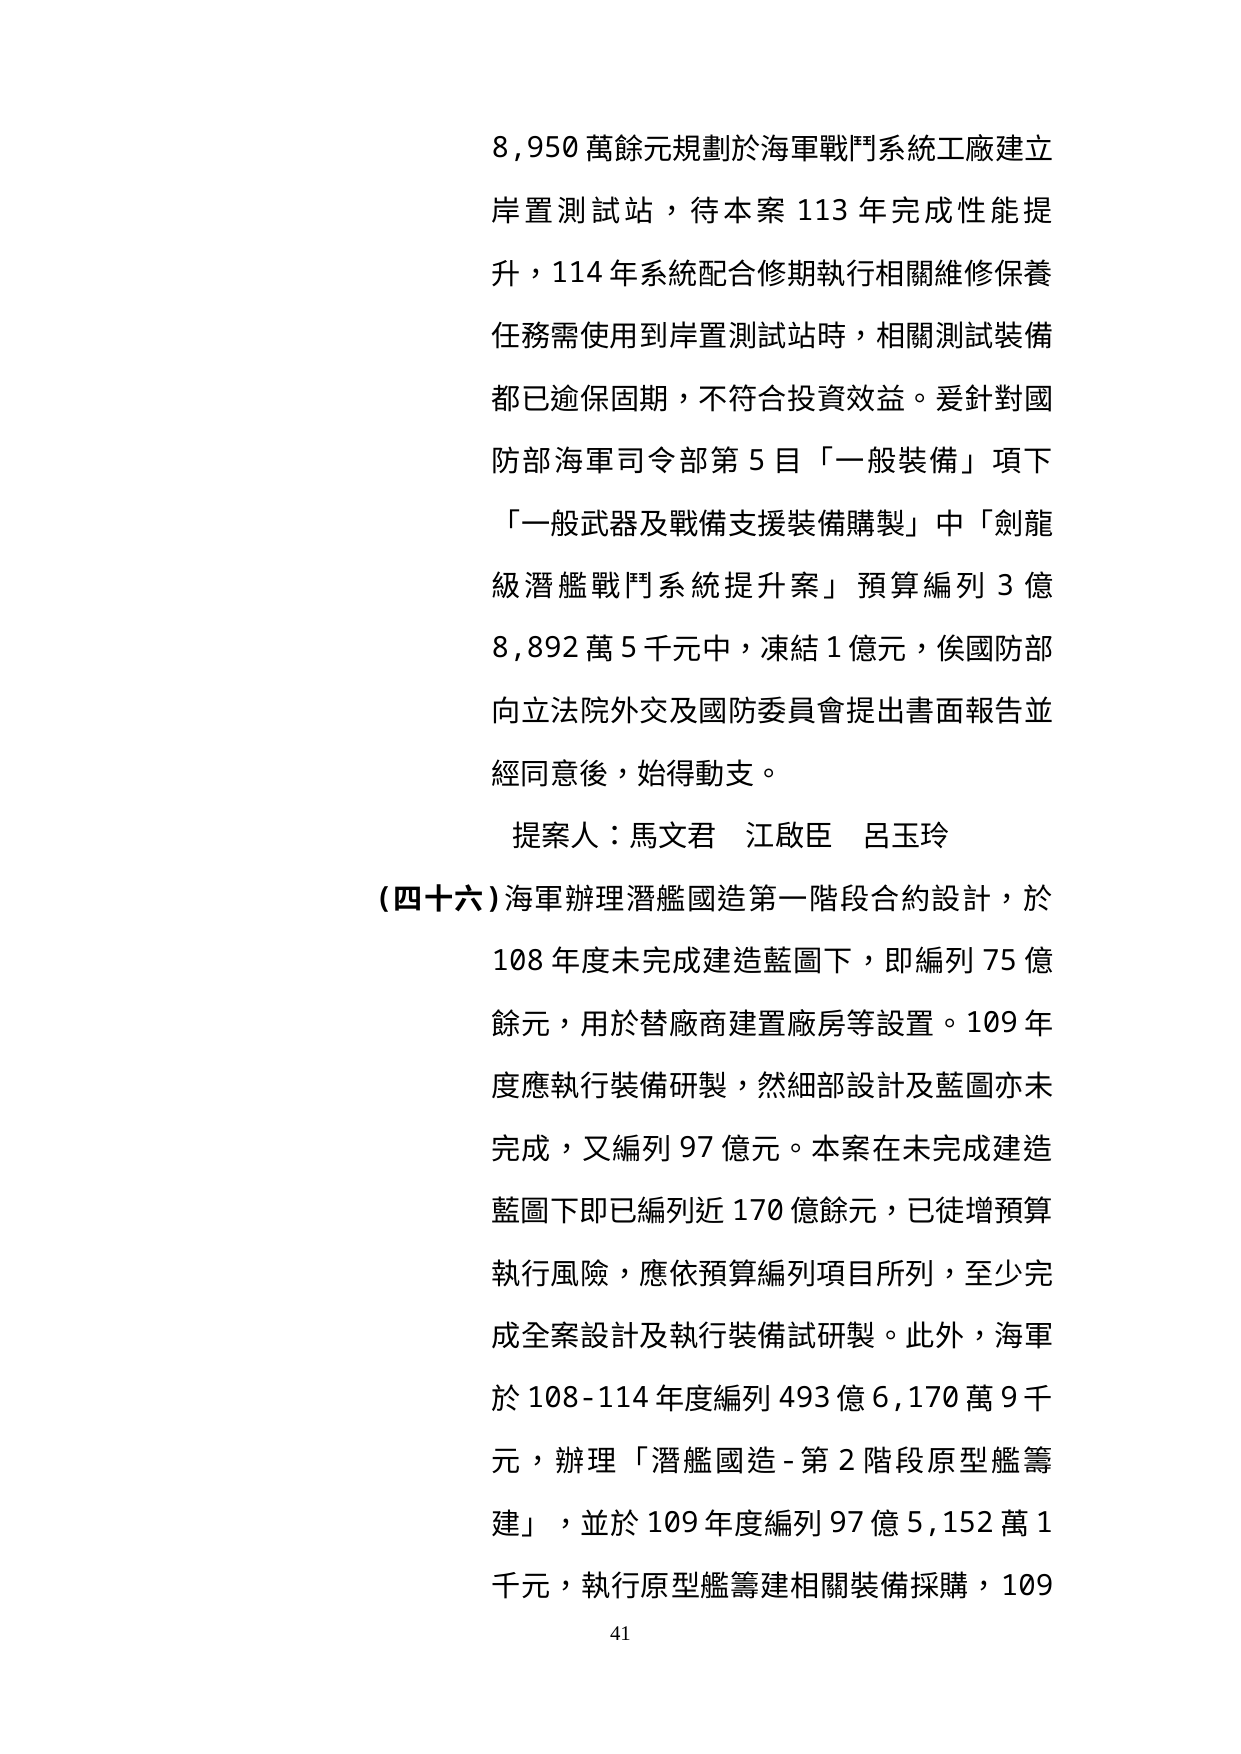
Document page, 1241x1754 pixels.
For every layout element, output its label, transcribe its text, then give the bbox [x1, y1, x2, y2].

text (四十六)海軍辦理潛艦國造第一階段合約設計，於108年度未完成建造藍圖下，即編列75億餘元，用於替廠商建置廠房等設置。109年度應執行裝備研製，然細部設計及藍圖亦未完成，又編列97億元。本案在未完成建造藍圖下即已編列近170億餘元，已徒增預算執行風險，應依預算編列項目所列，至少完成全案設計及執行裝備試研製。此外，海軍於108-114年度編列493億6,170萬9千元，辦理「潛艦國造-第2階段原型艦籌建」，並於109年度編列97億5,152萬1千元，執行原型艦籌建相關裝備採購，109 [375, 855, 1053, 1605]
text 8,950萬餘元規劃於海軍戰鬥系統工廠建立岸置測試站，待本案113年完成性能提升，114年系統配合修期執行相關維修保養任務需使用到岸置測試站時，相關測試裝備都已逾保固期，不符合投資效益。爰針對國防部海軍司令部第5目「一般裝備」項下「一般武器及戰備支援裝備購製」中「劍龍級潛艦戰鬥系統提升案」預算編列3億8,892萬5千元中，凍結1億元，俟國防部向立法院外交及國防委員會提出書面報告並經同意後，始得動支。 [375, 105, 1053, 792]
text 提案人：馬文君 江啟臣 呂玉玲 [512, 792, 1053, 855]
